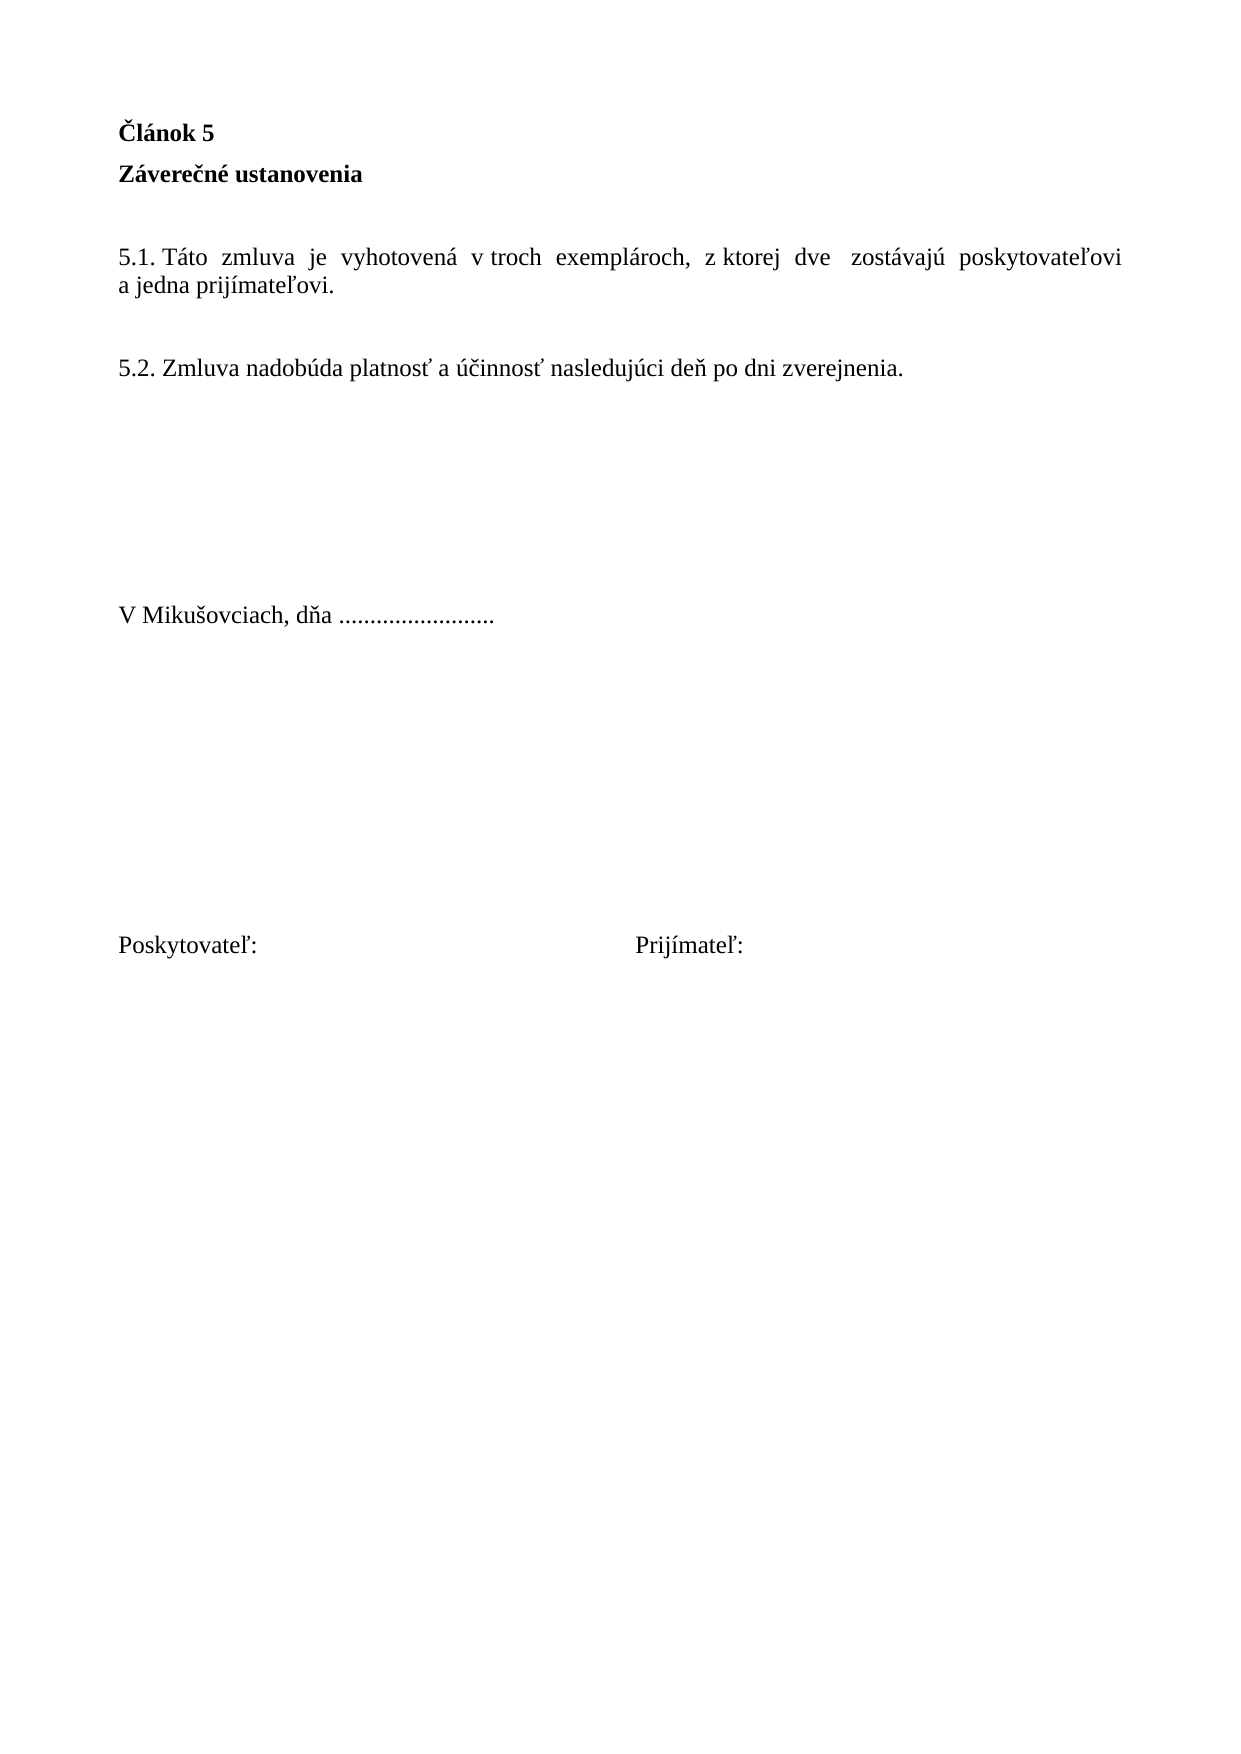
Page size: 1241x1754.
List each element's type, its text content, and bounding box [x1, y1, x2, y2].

text Článok 5 [118, 118, 1122, 147]
text V Mikušovciach, dňa ......................... [118, 601, 1122, 629]
text Záverečné ustanovenia [118, 159, 1122, 188]
text 5.1. Táto zmluva je vyhotovená v troch exemplároch, z ktorej dve zostávajú poskytovateľovi a jedna prijímateľovi. [118, 242, 1122, 299]
text Poskytovateľ: Prijímateľ: [118, 931, 1122, 959]
text 5.2. Zmluva nadobúda platnosť a účinnosť nasledujúci deň po dni zverejnenia. [118, 353, 1122, 382]
